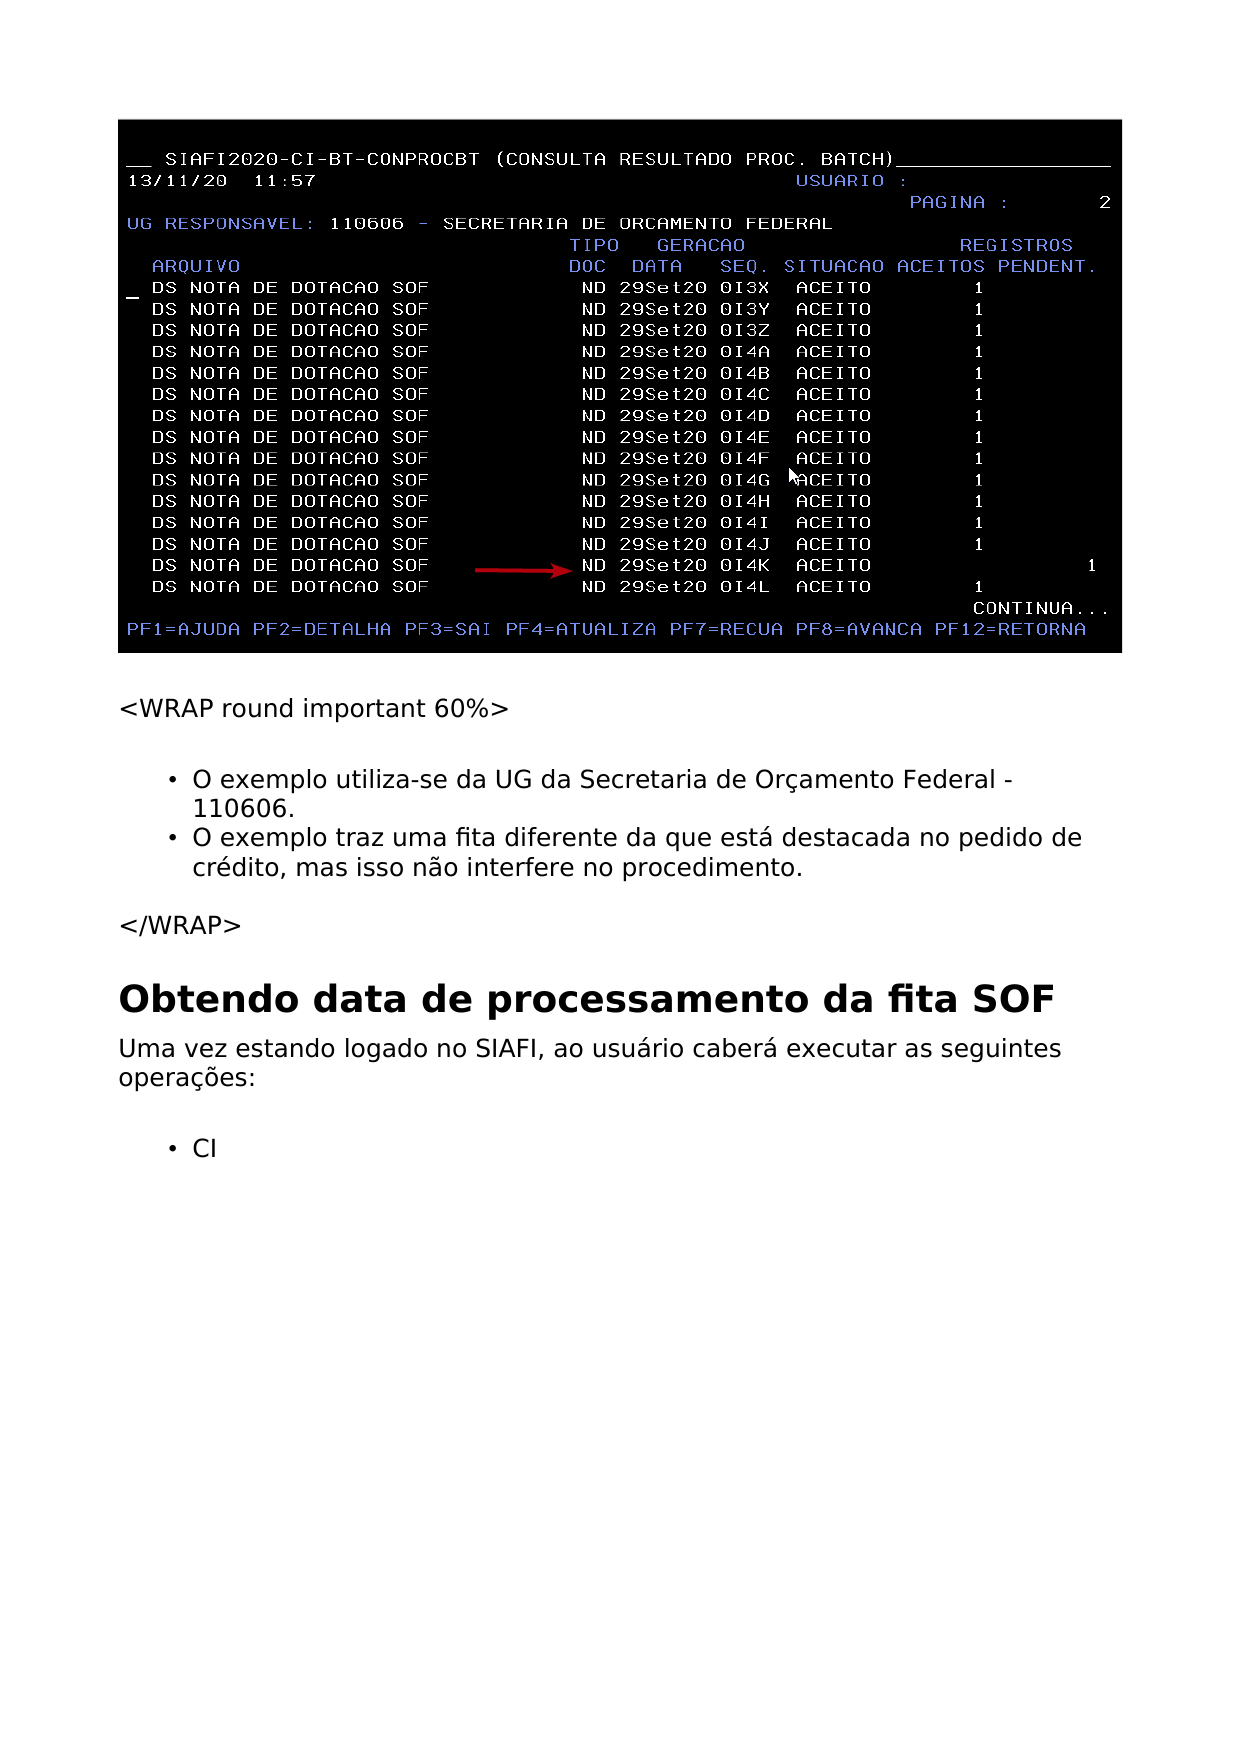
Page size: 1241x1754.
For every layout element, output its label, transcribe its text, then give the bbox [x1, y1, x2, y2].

text Uma vez estando logado no SIAFI, ao usuário caberá executar as seguintes operações: [118, 1034, 1122, 1093]
text <WRAP round important 60%> [118, 694, 1122, 723]
text </WRAP> [118, 911, 1122, 941]
list CI [177, 1134, 1122, 1164]
list O exemplo traz uma fita diferente da que está destacada no pedido de crédito, mas isso não interfere no procedimento. [177, 824, 1122, 882]
picture [118, 118, 1123, 653]
list O exemplo utiliza-se da UG da Secretaria de Orçamento Federal - 110606. [177, 765, 1122, 824]
subtitle Obtendo data de processamento da fita SOF [118, 978, 1122, 1022]
